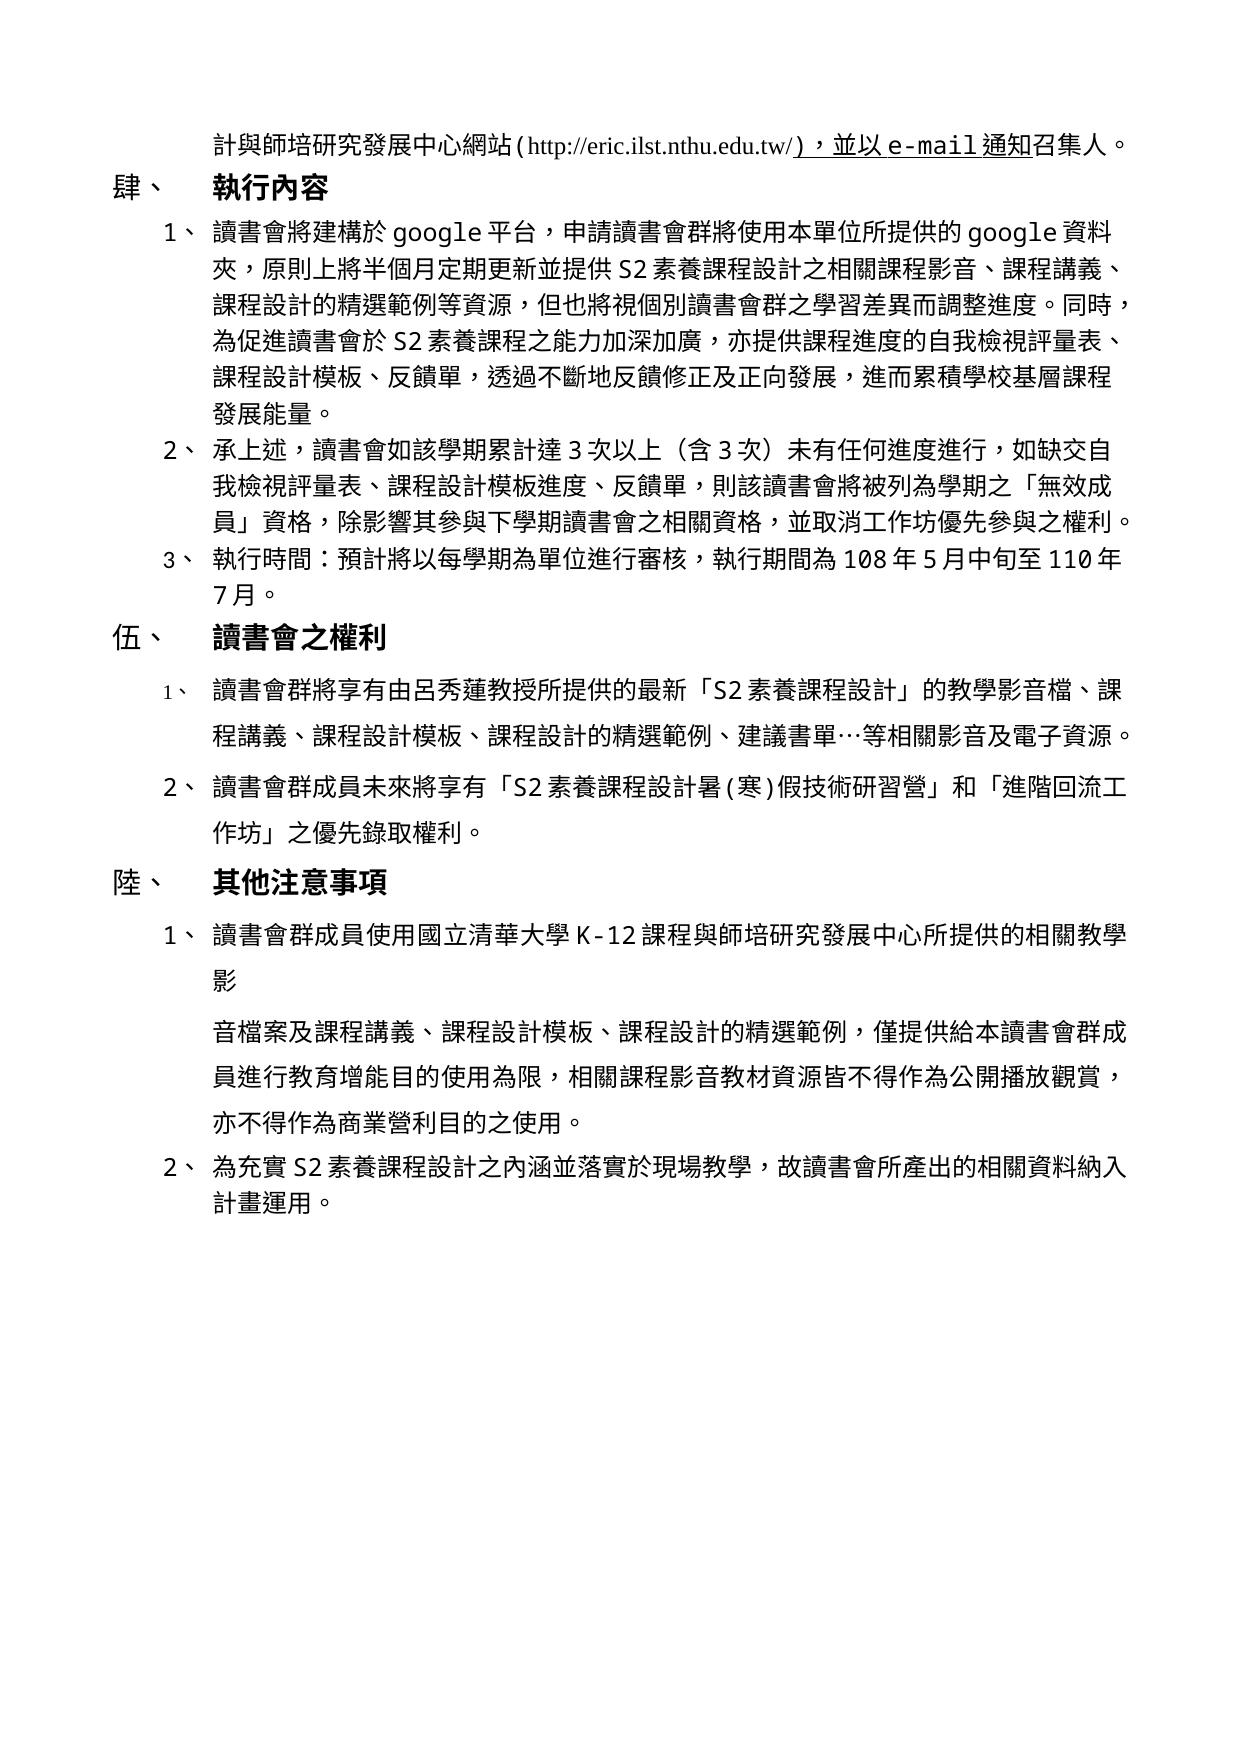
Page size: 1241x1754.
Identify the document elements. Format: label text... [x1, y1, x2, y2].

text 音檔案及課程講義、課程設計模板、課程設計的精選範例，僅提供給本讀書會群成員進行教育增能目的使用為限，相關課程影音教材資源皆不得作為公開播放觀賞，亦不得作為商業營利目的之使用。 [212, 1004, 1128, 1142]
list 其他注意事項 [112, 856, 1128, 902]
text 依報名資格篩選錄取，確認名單將於108年5月1日(星期三)前公告於K-12課程設計與師培研究發展中心網站(http://eric.ilst.nthu.edu.tw/)，並以e-mail通知召集人。 [212, 118, 1128, 162]
list 承上述，讀書會如該學期累計達3次以上（含3次）未有任何進度進行，如缺交自我檢視評量表、課程設計模板進度、反饋單，則該讀書會將被列為學期之「無效成員」資格，除影響其參與下學期讀書會之相關資格，並取消工作坊優先參與之權利。 [162, 430, 1128, 539]
list 執行內容 [112, 162, 1128, 208]
text 計畫運用。 [212, 1183, 1128, 1219]
list 讀書會群將享有由呂秀蓮教授所提供的最新「S2素養課程設計」的教學影音檔、課程講義、課程設計模板、課程設計的精選範例、建議書單…等相關影音及電子資源。 [162, 663, 1128, 754]
list 讀書會之權利 [112, 612, 1128, 657]
list 讀書會群成員未來將享有「S2素養課程設計暑(寒)假技術研習營」和「進階回流工作坊」之優先錄取權利。 [162, 759, 1128, 851]
list 讀書會將建構於google平台，申請讀書會群將使用本單位所提供的google資料夾，原則上將半個月定期更新並提供S2素養課程設計之相關課程影音、課程講義、課程設計的精選範例等資源，但也將視個別讀書會群之學習差異而調整進度。同時，為促進讀書會於S2素養課程之能力加深加廣，亦提供課程進度的自我檢視評量表、課程設計模板、反饋單，透過不斷地反饋修正及正向發展，進而累積學校基層課程發展能量。 [162, 213, 1128, 430]
list 為充實S2素養課程設計之內涵並落實於現場教學，故讀書會所產出的相關資料納入 [162, 1147, 1128, 1183]
list 執行時間：預計將以每學期為單位進行審核，執行期間為108年5月中旬至110年7月。 [162, 539, 1128, 612]
list 讀書會群成員使用國立清華大學K-12課程與師培研究發展中心所提供的相關教學影 [162, 907, 1128, 999]
